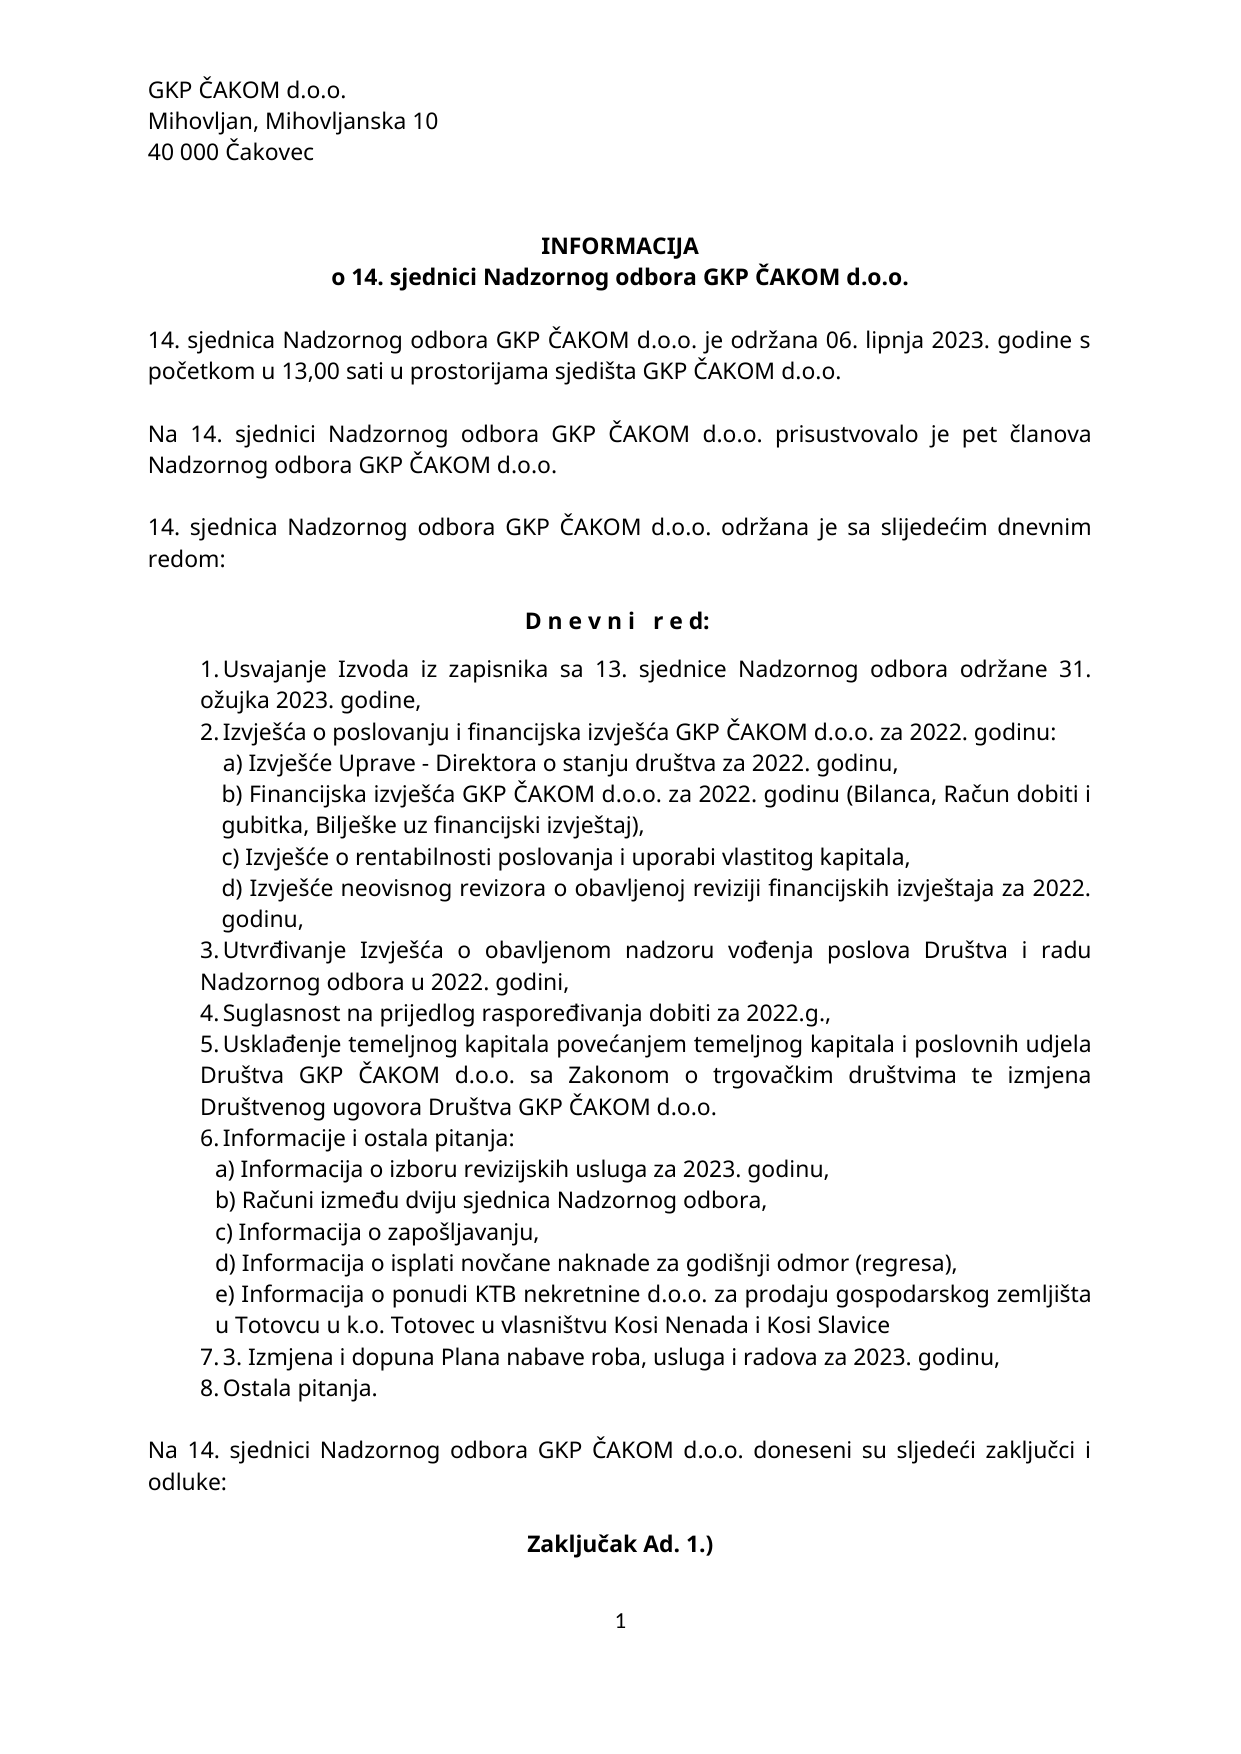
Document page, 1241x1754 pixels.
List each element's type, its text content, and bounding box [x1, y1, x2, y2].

text d) Informacija o isplati novčane naknade za godišnji odmor (regresa), [148, 1247, 1093, 1278]
text a) Izvješće Uprave - Direktora o stanju društva za 2022. godinu, [186, 747, 1093, 778]
list Usvajanje Izvoda iz zapisnika sa 13. sjednice Nadzornog odbora održane 31. ožujka 2023. godine, [200, 653, 1093, 715]
text c) Informacija o zapošljavanju, [148, 1215, 1093, 1247]
text b) Računi između dviju sjednica Nadzornog odbora, [148, 1184, 1093, 1215]
text a) Informacija o izboru revizijskih usluga za 2023. godinu, [148, 1153, 1093, 1184]
text d) Izvješće neovisnog revizora o obavljenoj reviziji financijskih izvještaja za 2022. godinu, [221, 872, 1093, 934]
text b) Financijska izvješća GKP ČAKOM d.o.o. za 2022. godinu (Bilanca, Račun dobiti i gubitka, Bilješke uz financijski izvještaj), [221, 778, 1093, 840]
text Na 14. sjednici Nadzornog odbora GKP ČAKOM d.o.o. prisustvovalo je pet članova Nadzornog odbora GKP ČAKOM d.o.o. [148, 417, 1093, 480]
text Mihovljan, Mihovljanska 10 [148, 105, 1093, 136]
text Na 14. sjednici Nadzornog odbora GKP ČAKOM d.o.o. doneseni su sljedeći zaključci i odluke: [148, 1434, 1093, 1497]
text 14. sjednica Nadzornog odbora GKP ČAKOM d.o.o. održana je sa slijedećim dnevnim redom: [148, 511, 1093, 574]
text 40 000 Čakovec [148, 136, 1093, 167]
text e) Informacija o ponudi KTB nekretnine d.o.o. za prodaju gospodarskog zemljišta u Totovcu u k.o. Totovec u vlasništvu Kosi Nenada i Kosi Slavice [215, 1278, 1093, 1340]
text INFORMACIJA [148, 230, 1093, 261]
list Utvrđivanje Izvješća o obavljenom nadzoru vođenja poslova Društva i radu Nadzornog odbora u 2022. godini, [200, 934, 1093, 997]
text c) Izvješće o rentabilnosti poslovanja i uporabi vlastitog kapitala, [221, 840, 1093, 872]
text GKP ČAKOM d.o.o. [148, 74, 1093, 105]
text Zaključak Ad. 1.) [148, 1528, 1093, 1559]
list Ostala pitanja. [200, 1372, 1093, 1403]
list 3. Izmjena i dopuna Plana nabave roba, usluga i radova za 2023. godinu, [200, 1340, 1093, 1372]
text D n e v n i r e d: [148, 605, 1093, 636]
list Informacije i ostala pitanja: [200, 1122, 1093, 1153]
list Usklađenje temeljnog kapitala povećanjem temeljnog kapitala i poslovnih udjela Društva GKP ČAKOM d.o.o. sa Zakonom o trgovačkim društvima te izmjena Društvenog ugovora Društva GKP ČAKOM d.o.o. [200, 1028, 1093, 1122]
text o 14. sjednici Nadzornog odbora GKP ČAKOM d.o.o. [148, 261, 1093, 292]
list Izvješća o poslovanju i financijska izvješća GKP ČAKOM d.o.o. za 2022. godinu: [200, 715, 1093, 747]
list Suglasnost na prijedlog raspoređivanja dobiti za 2022.g., [200, 997, 1093, 1028]
text 14. sjednica Nadzornog odbora GKP ČAKOM d.o.o. je održana 06. lipnja 2023. godine s početkom u 13,00 sati u prostorijama sjedišta GKP ČAKOM d.o.o. [148, 324, 1093, 386]
